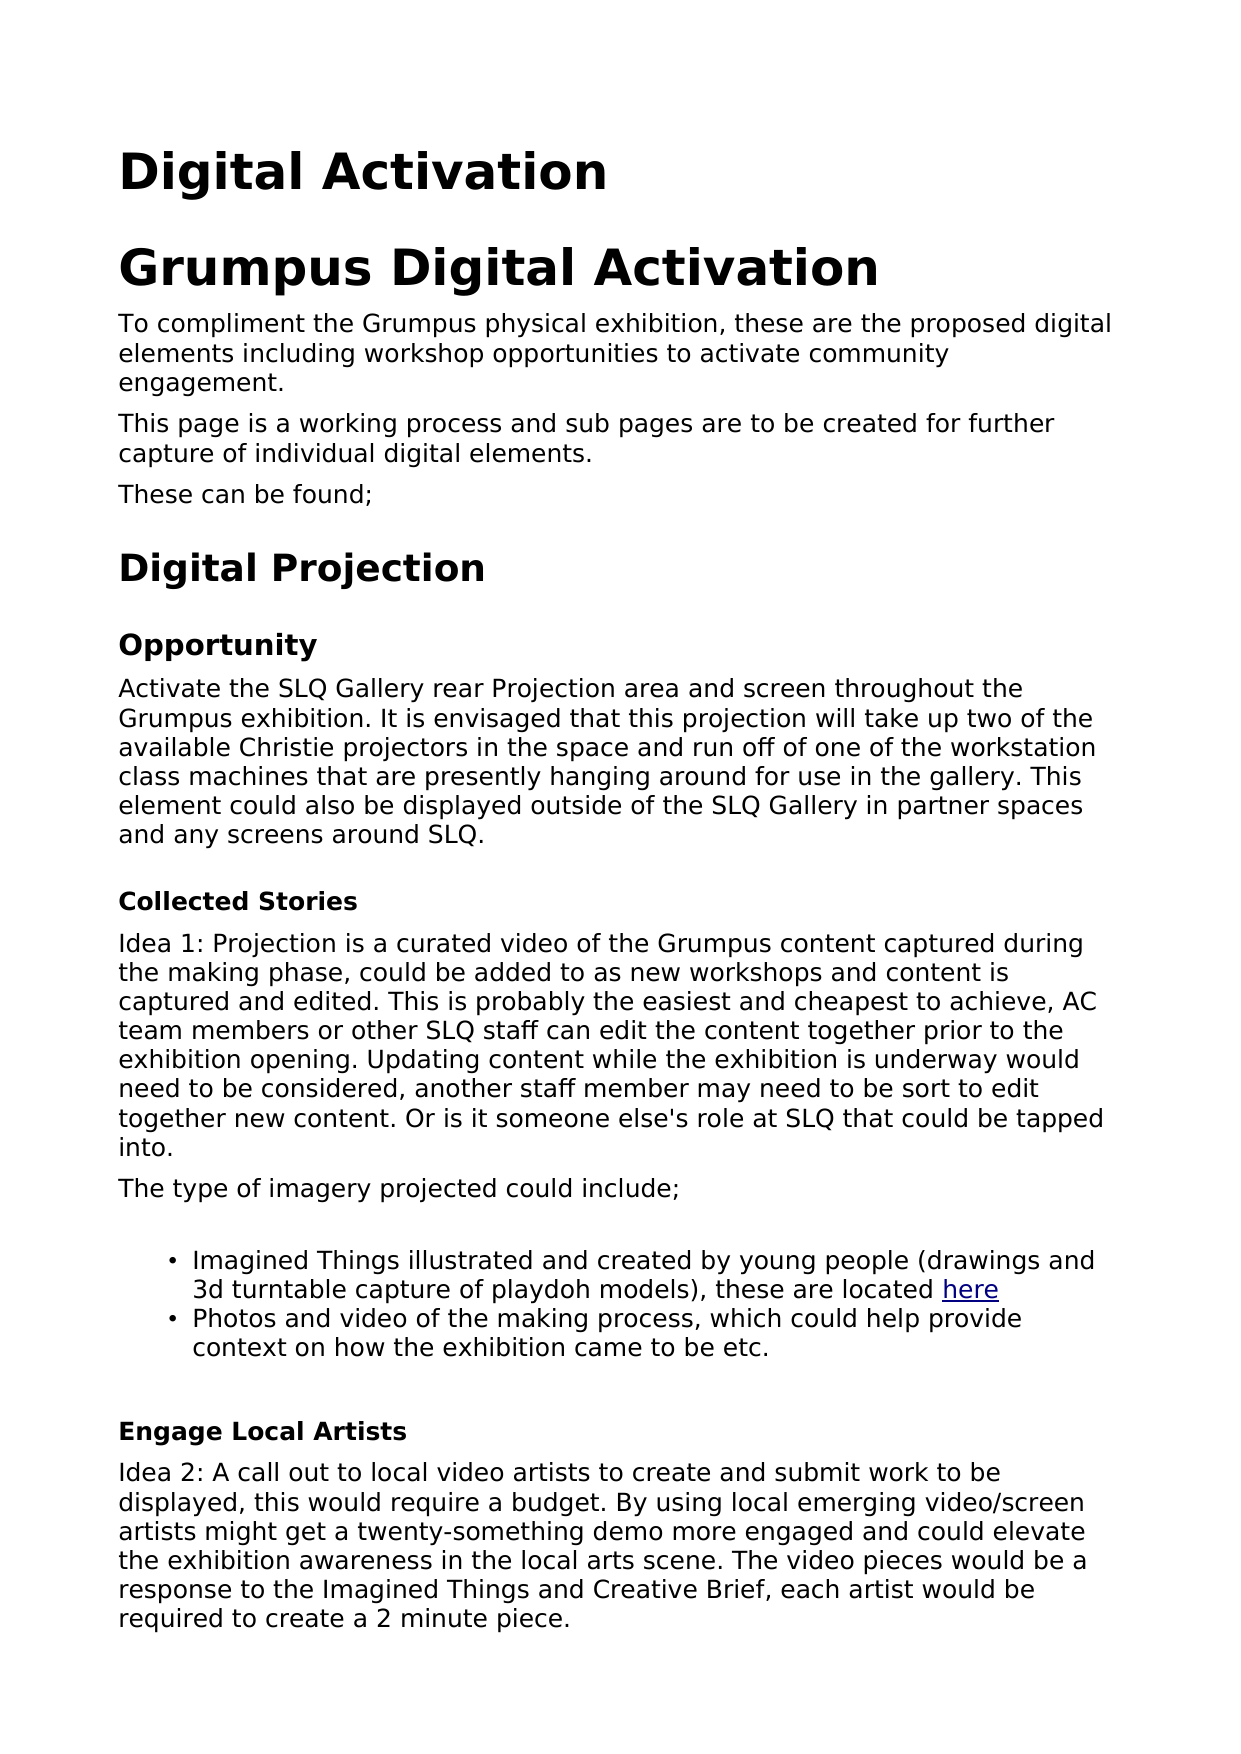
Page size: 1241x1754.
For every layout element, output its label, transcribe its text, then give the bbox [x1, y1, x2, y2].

text Idea 2: A call out to local video artists to create and submit work to be displayed, this would require a budget. By using local emerging video/screen artists might get a twenty-something demo more engaged and could elevate the exhibition awareness in the local arts scene. The video pieces would be a response to the Imagined Things and Creative Brief, each artist would be required to create a 2 minute piece. [118, 1459, 1122, 1634]
text To compliment the Grumpus physical exhibition, these are the proposed digital elements including workshop opportunities to activate community engagement. [118, 309, 1122, 397]
list Photos and video of the making process, which could help provide context on how the exhibition came to be etc. [177, 1304, 1122, 1362]
text The type of imagery projected could include; [118, 1175, 1122, 1204]
subtitle Grumpus Digital Activation [118, 239, 1122, 297]
subtitle Digital Activation [118, 143, 1122, 201]
text Idea 1: Projection is a curated video of the Grumpus content captured during the making phase, could be added to as new workshops and content is captured and edited. This is probably the easiest and cheapest to achieve, AC team members or other SLQ staff can edit the content together prior to the exhibition opening. Updating content while the exhibition is underway would need to be considered, another staff member may need to be sort to edit together new content. Or is it someone else's role at SLQ that could be tapped into. [118, 929, 1122, 1162]
subtitle Digital Projection [118, 547, 1122, 591]
subtitle Opportunity [118, 628, 1122, 662]
list Imagined Things illustrated and created by young people (drawings and 3d turntable capture of playdoh models), these are located here [177, 1246, 1122, 1304]
text These can be found; [118, 480, 1122, 509]
text Activate the SLQ Gallery rear Projection area and screen throughout the Grumpus exhibition. It is envisaged that this projection will take up two of the available Christie projectors in the space and run off of one of the workstation class machines that are presently hanging around for use in the gallery. This element could also be displayed outside of the SLQ Gallery in partner spaces and any screens around SLQ. [118, 675, 1122, 850]
subtitle Engage Local Artists [118, 1417, 1122, 1446]
subtitle Collected Stories [118, 887, 1122, 916]
text This page is a working process and sub pages are to be created for further capture of individual digital elements. [118, 409, 1122, 468]
